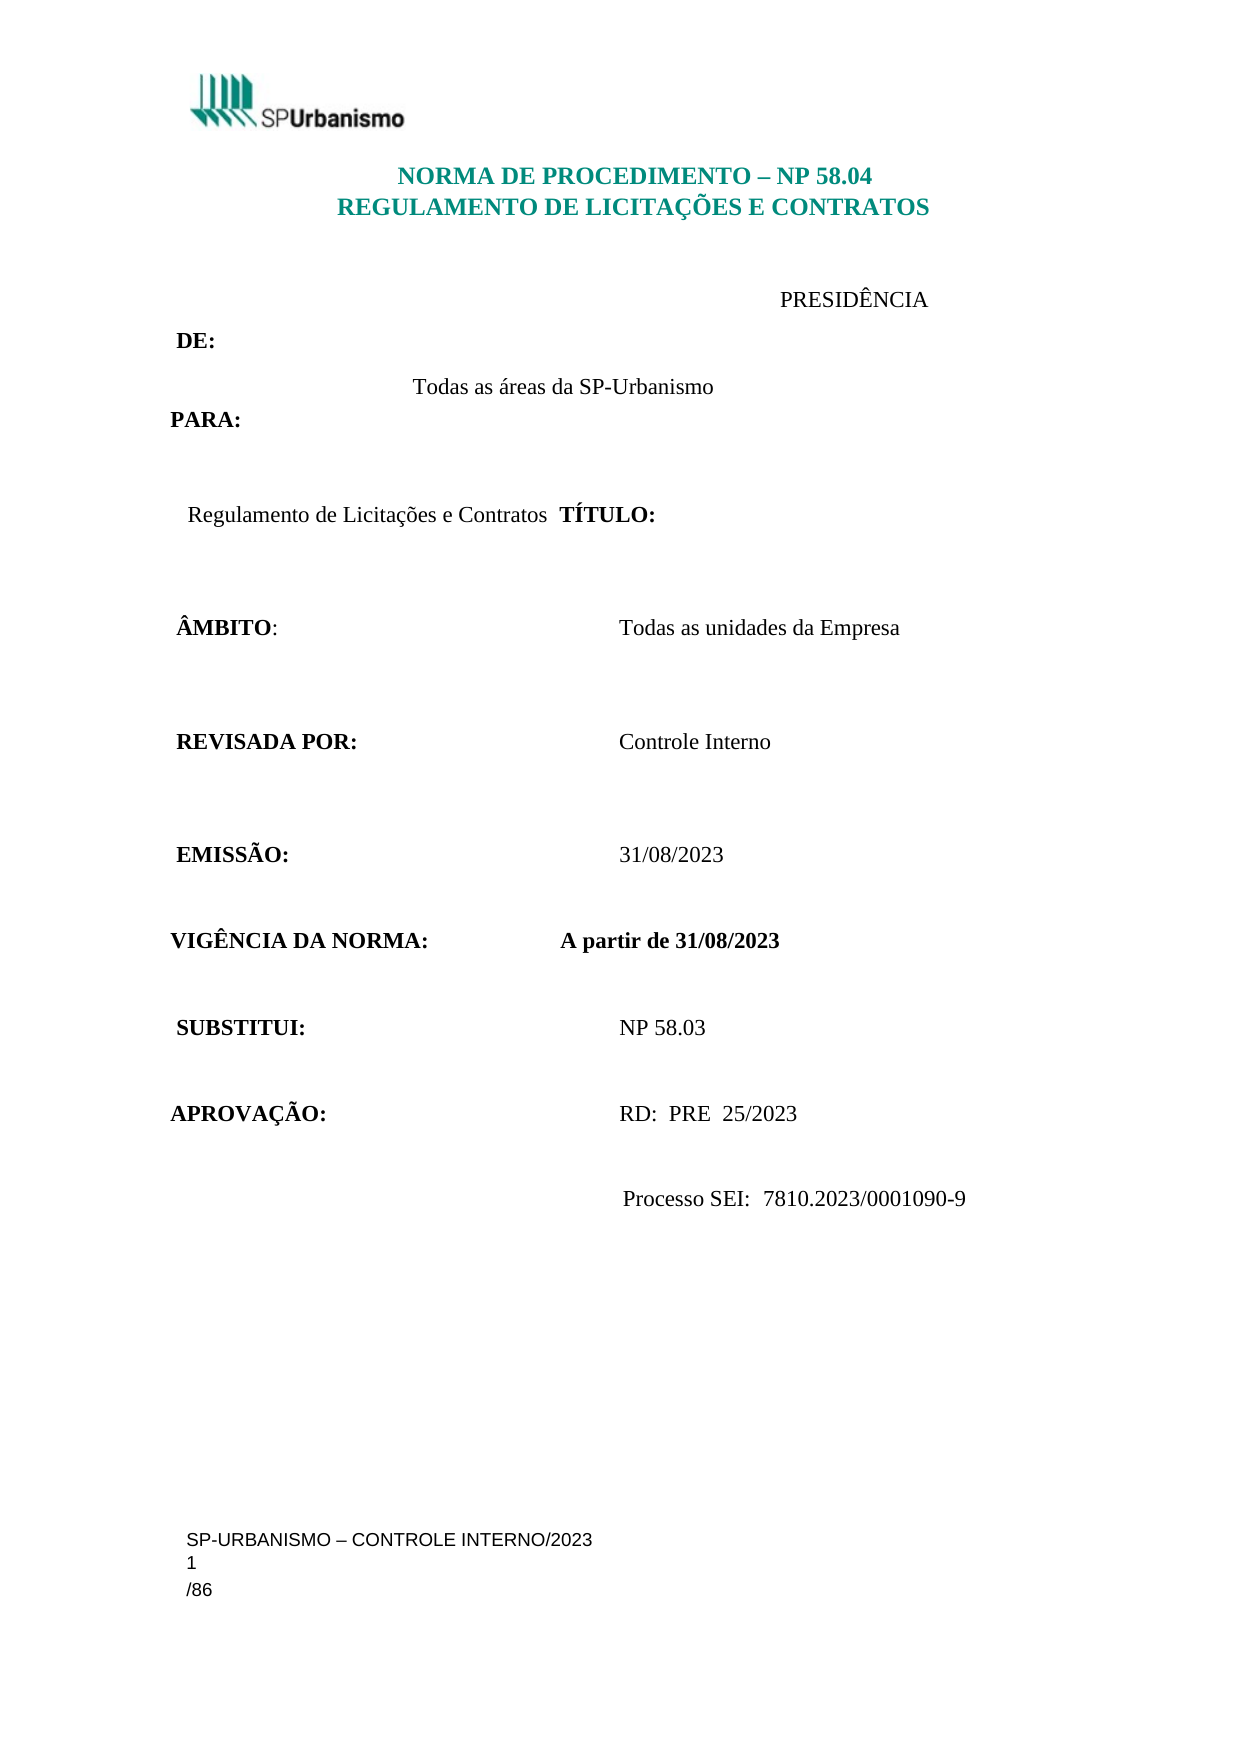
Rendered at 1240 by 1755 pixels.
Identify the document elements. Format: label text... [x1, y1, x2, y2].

text NORMA DE PROCEDIMENTO – NP 58.04 [397, 161, 1086, 190]
text Regulamento de Licitações e Contratos TÍTULO: [112, 501, 1084, 527]
text APROVAÇÃO: RD: PRE 25/2023 [112, 1099, 1086, 1127]
text ÂMBITO: Todas as unidades da Empresa [112, 613, 1086, 641]
text REVISADA POR: Controle Interno [112, 727, 1086, 755]
text Todas as áreas da SP-Urbanismo [112, 359, 1084, 403]
text PRESIDÊNCIA [177, 284, 1086, 313]
text EMISSÃO: 31/08/2023 [112, 841, 1086, 869]
text Processo SEI: 7810.2023/0001090-9 [623, 1185, 1084, 1211]
text VIGÊNCIA DA NORMA: A partir de 31/08/2023 [112, 926, 1086, 954]
text PARA: [112, 405, 1086, 433]
text REGULAMENTO DE LICITAÇÕES E CONTRATOS [337, 192, 1086, 221]
subtitle SUBSTITUI: NP 58.03 [112, 1013, 1086, 1041]
text DE: [112, 315, 1086, 356]
